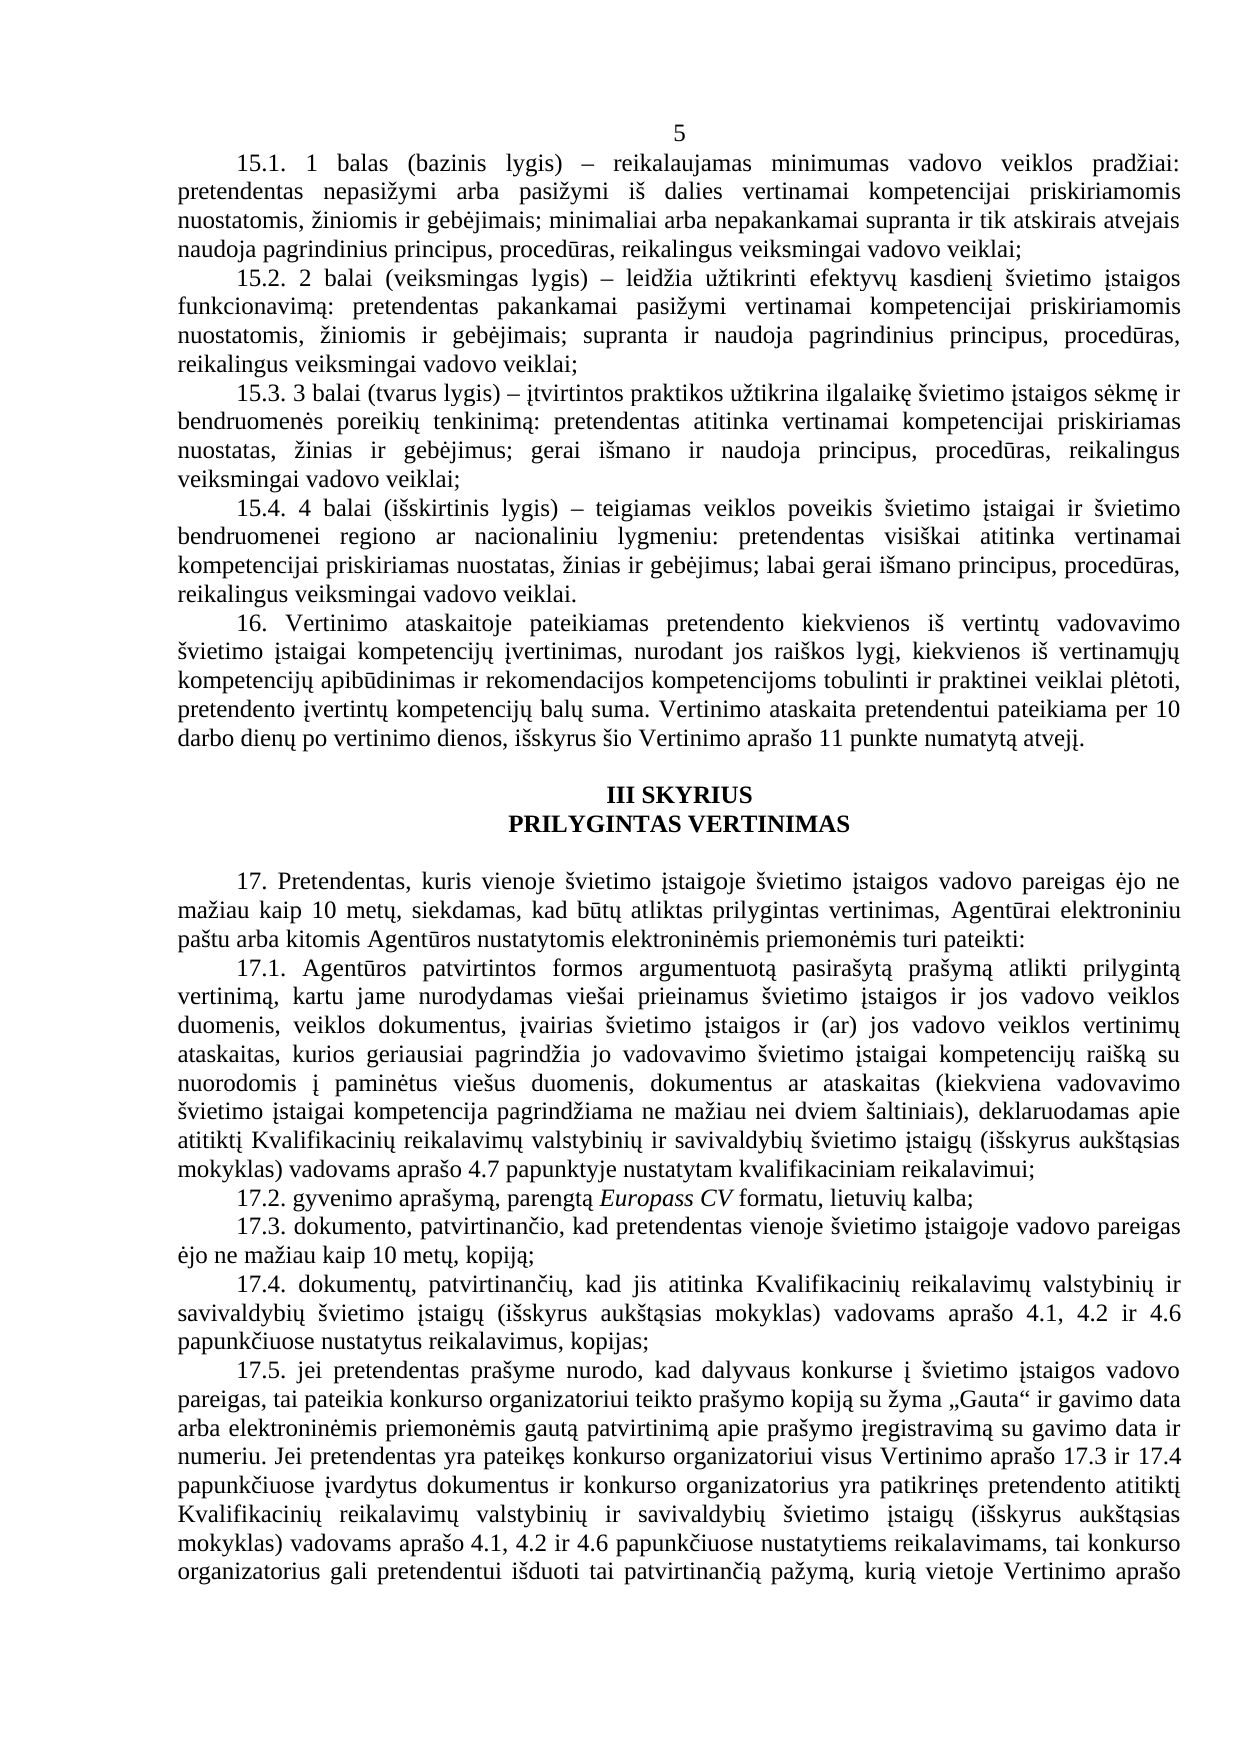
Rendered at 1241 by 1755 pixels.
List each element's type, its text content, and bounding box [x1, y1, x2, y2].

text 16. Vertinimo ataskaitoje pateikiamas pretendento kiekvienos iš vertintų vadovavimo švietimo įstaigai kompetencijų įvertinimas, nurodant jos raiškos lygį, kiekvienos iš vertinamųjų kompetencijų apibūdinimas ir rekomendacijos kompetencijoms tobulinti ir praktinei veiklai plėtoti, pretendento įvertintų kompetencijų balų suma. Vertinimo ataskaita pretendentui pateikiama per 10 darbo dienų po vertinimo dienos, išskyrus šio Vertinimo aprašo 11 punkte numatytą atvejį. [177, 608, 1181, 751]
text 17.4. dokumentų, patvirtinančių, kad jis atitinka Kvalifikacinių reikalavimų valstybinių ir savivaldybių švietimo įstaigų (išskyrus aukštąsias mokyklas) vadovams aprašo 4.1, 4.2 ir 4.6 papunkčiuose nustatytus reikalavimus, kopijas; [177, 1269, 1181, 1355]
text 15.1. 1 balas (bazinis lygis) – reikalaujamas minimumas vadovo veiklos pradžiai: pretendentas nepasižymi arba pasižymi iš dalies vertinamai kompetencijai priskiriamomis nuostatomis, žiniomis ir gebėjimais; minimaliai arba nepakankamai supranta ir tik atskirais atvejais naudoja pagrindinius principus, procedūras, reikalingus veiksmingai vadovo veiklai; [177, 148, 1181, 263]
text PRILYGINTAS VERTINIMAS [177, 809, 1181, 838]
text 15.3. 3 balai (tvarus lygis) – įtvirtintos praktikos užtikrina ilgalaikę švietimo įstaigos sėkmę ir bendruomenės poreikių tenkinimą: pretendentas atitinka vertinamai kompetencijai priskiriamas nuostatas, žinias ir gebėjimus; gerai išmano ir naudoja principus, procedūras, reikalingus veiksmingai vadovo veiklai; [177, 378, 1181, 493]
text 17.3. dokumento, patvirtinančio, kad pretendentas vienoje švietimo įstaigoje vadovo pareigas ėjo ne mažiau kaip 10 metų, kopiją; [177, 1211, 1181, 1269]
text 17.5. jei pretendentas prašyme nurodo, kad dalyvaus konkurse į švietimo įstaigos vadovo pareigas, tai pateikia konkurso organizatoriui teikto prašymo kopiją su žyma „Gauta“ ir gavimo data arba elektroninėmis priemonėmis gautą patvirtinimą apie prašymo įregistravimą su gavimo data ir numeriu. Jei pretendentas yra pateikęs konkurso organizatoriui visus Vertinimo aprašo 17.3 ir 17.4 papunkčiuose įvardytus dokumentus ir konkurso organizatorius yra patikrinęs pretendento atitiktį Kvalifikacinių reikalavimų valstybinių ir savivaldybių švietimo įstaigų (išskyrus aukštąsias mokyklas) vadovams aprašo 4.1, 4.2 ir 4.6 papunkčiuose nustatytiems reikalavimams, tai konkurso organizatorius gali pretendentui išduoti tai patvirtinančią pažymą, kurią vietoje Vertinimo aprašo [177, 1355, 1181, 1585]
text III SKYRIUS [177, 780, 1181, 809]
text 15.4. 4 balai (išskirtinis lygis) – teigiamas veiklos poveikis švietimo įstaigai ir švietimo bendruomenei regiono ar nacionaliniu lygmeniu: pretendentas visiškai atitinka vertinamai kompetencijai priskiriamas nuostatas, žinias ir gebėjimus; labai gerai išmano principus, procedūras, reikalingus veiksmingai vadovo veiklai. [177, 493, 1181, 608]
text 17.1. Agentūros patvirtintos formos argumentuotą pasirašytą prašymą atlikti prilygintą vertinimą, kartu jame nurodydamas viešai prieinamus švietimo įstaigos ir jos vadovo veiklos duomenis, veiklos dokumentus, įvairias švietimo įstaigos ir (ar) jos vadovo veiklos vertinimų ataskaitas, kurios geriausiai pagrindžia jo vadovavimo švietimo įstaigai kompetencijų raišką su nuorodomis į paminėtus viešus duomenis, dokumentus ar ataskaitas (kiekviena vadovavimo švietimo įstaigai kompetencija pagrindžiama ne mažiau nei dviem šaltiniais), deklaruodamas apie atitiktį Kvalifikacinių reikalavimų valstybinių ir savivaldybių švietimo įstaigų (išskyrus aukštąsias mokyklas) vadovams aprašo 4.7 papunktyje nustatytam kvalifikaciniam reikalavimui; [177, 953, 1181, 1183]
text 17. Pretendentas, kuris vienoje švietimo įstaigoje švietimo įstaigos vadovo pareigas ėjo ne mažiau kaip 10 metų, siekdamas, kad būtų atliktas prilygintas vertinimas, Agentūrai elektroniniu paštu arba kitomis Agentūros nustatytomis elektroninėmis priemonėmis turi pateikti: [177, 866, 1181, 953]
text 15.2. 2 balai (veiksmingas lygis) – leidžia užtikrinti efektyvų kasdienį švietimo įstaigos funkcionavimą: pretendentas pakankamai pasižymi vertinamai kompetencijai priskiriamomis nuostatomis, žiniomis ir gebėjimais; supranta ir naudoja pagrindinius principus, procedūras, reikalingus veiksmingai vadovo veiklai; [177, 263, 1181, 378]
text 17.2. gyvenimo aprašymą, parengtą Europass CV formatu, lietuvių kalba; [236, 1183, 1181, 1211]
